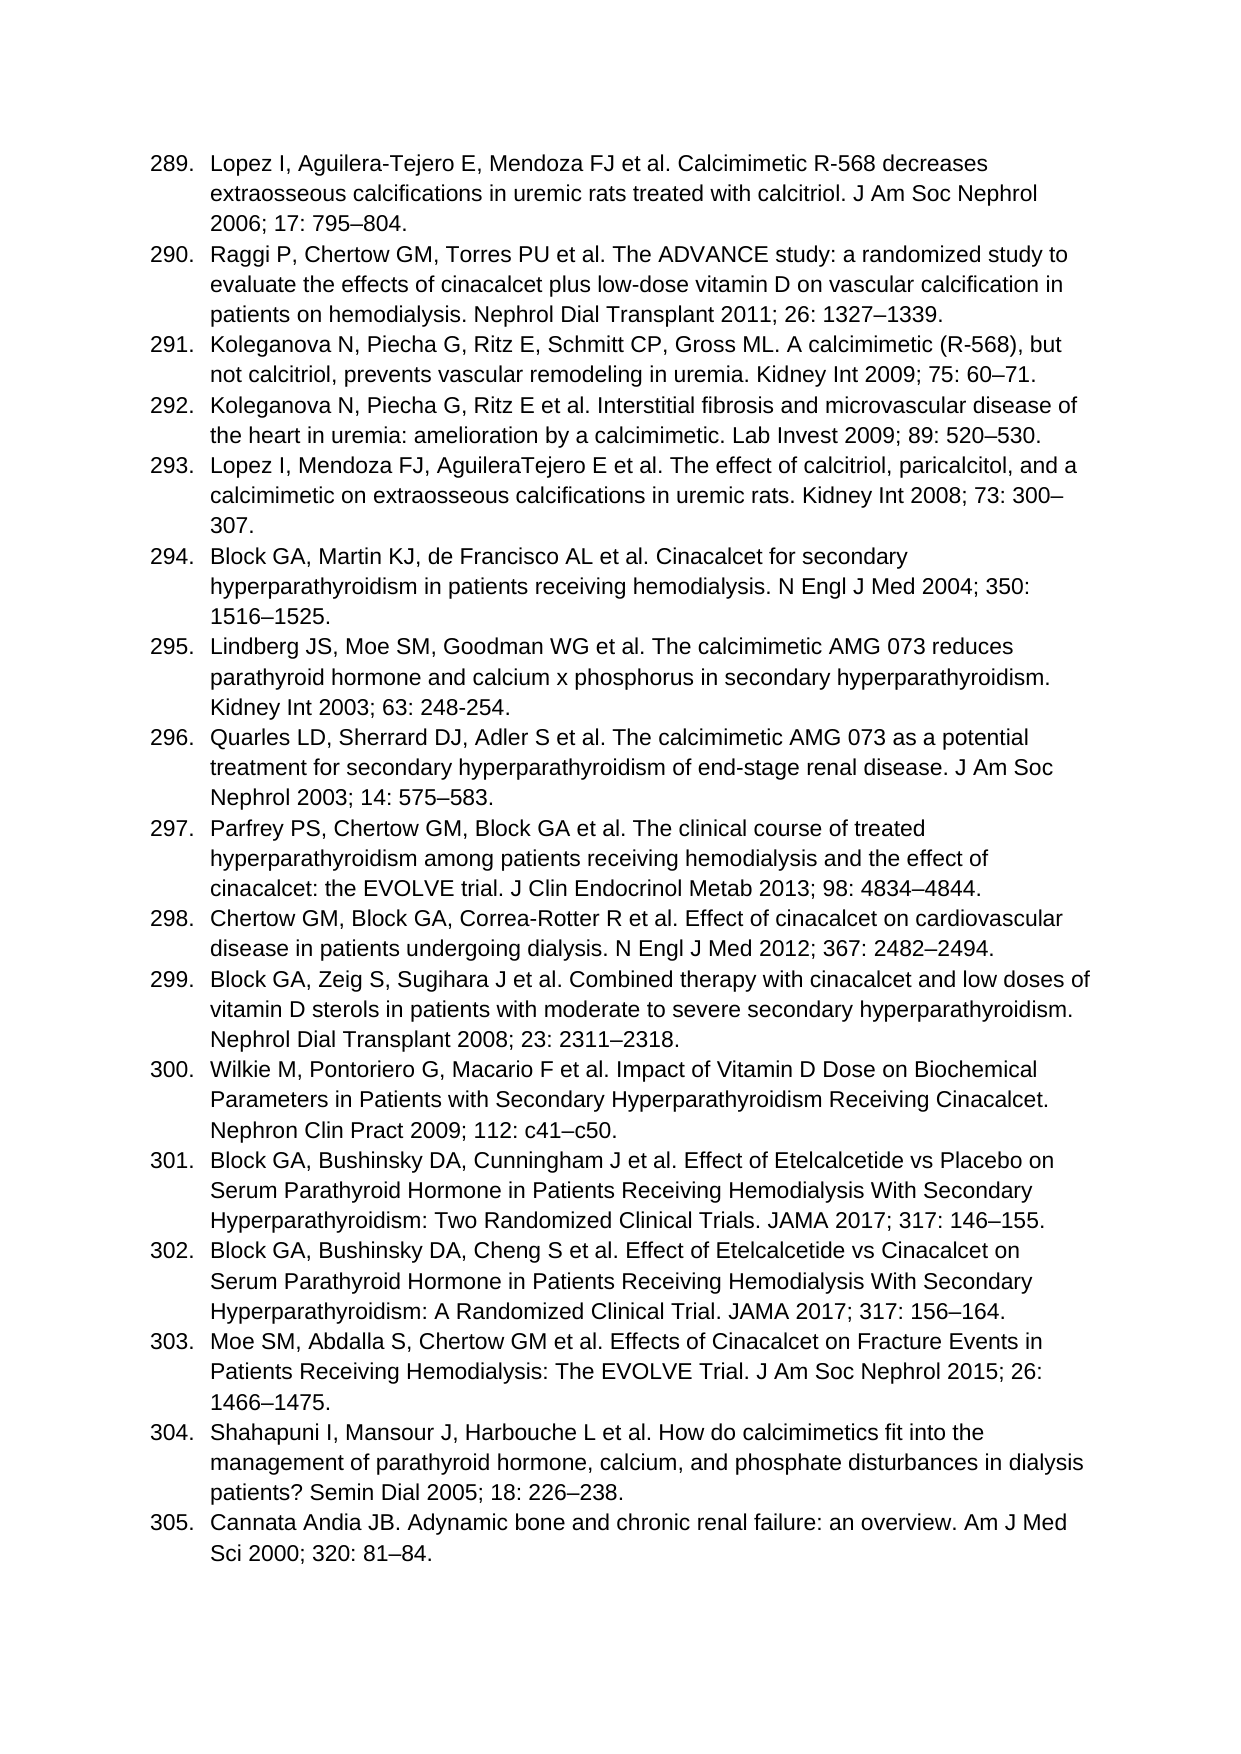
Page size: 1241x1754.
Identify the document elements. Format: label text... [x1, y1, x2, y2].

text 293. Lopez I, Mendoza FJ, AguileraTejero E et al. The effect of calcitriol, paricalcitol, and a calcimimetic on extraosseous calcifications in uremic rats. Kidney Int 2008; 73: 300–307. [150, 452, 1090, 539]
text 294. Block GA, Martin KJ, de Francisco AL et al. Cinacalcet for secondary hyperparathyroidism in patients receiving hemodialysis. N Engl J Med 2004; 350: 1516–1525. [150, 543, 1090, 629]
text 304. Shahapuni I, Mansour J, Harbouche L et al. How do calcimimetics fit into the management of parathyroid hormone, calcium, and phosphate disturbances in dialysis patients? Semin Dial 2005; 18: 226–238. [150, 1419, 1090, 1506]
text 305. Cannata Andia JB. Adynamic bone and chronic renal failure: an overview. Am J Med Sci 2000; 320: 81–84. [150, 1509, 1090, 1566]
text 298. Chertow GM, Block GA, Correa-Rotter R et al. Effect of cinacalcet on cardiovascular disease in patients undergoing dialysis. N Engl J Med 2012; 367: 2482–2494. [150, 905, 1090, 962]
text 289. Lopez I, Aguilera-Tejero E, Mendoza FJ et al. Calcimimetic R-568 decreases extraosseous calcifications in uremic rats treated with calcitriol. J Am Soc Nephrol 2006; 17: 795–804. [150, 150, 1090, 237]
text 300. Wilkie M, Pontoriero G, Macario F et al. Impact of Vitamin D Dose on Biochemical Parameters in Patients with Secondary Hyperparathyroidism Receiving Cinacalcet. Nephron Clin Pract 2009; 112: c41–c50. [150, 1056, 1090, 1143]
text 295. Lindberg JS, Moe SM, Goodman WG et al. The calcimimetic AMG 073 reduces parathyroid hormone and calcium x phosphorus in secondary hyperparathyroidism. Kidney Int 2003; 63: 248-254. [150, 633, 1090, 720]
text 297. Parfrey PS, Chertow GM, Block GA et al. The clinical course of treated hyperparathyroidism among patients receiving hemodialysis and the effect of cinacalcet: the EVOLVE trial. J Clin Endocrinol Metab 2013; 98: 4834–4844. [150, 814, 1090, 901]
text 290. Raggi P, Chertow GM, Torres PU et al. The ADVANCE study: a randomized study to evaluate the effects of cinacalcet plus low-dose vitamin D on vascular calcification in patients on hemodialysis. Nephrol Dial Transplant 2011; 26: 1327–1339. [150, 241, 1090, 327]
text 296. Quarles LD, Sherrard DJ, Adler S et al. The calcimimetic AMG 073 as a potential treatment for secondary hyperparathyroidism of end-stage renal disease. J Am Soc Nephrol 2003; 14: 575–583. [150, 724, 1090, 811]
text 291. Koleganova N, Piecha G, Ritz E, Schmitt CP, Gross ML. A calcimimetic (R-568), but not calcitriol, prevents vascular remodeling in uremia. Kidney Int 2009; 75: 60–71. [150, 331, 1090, 388]
text 301. Block GA, Bushinsky DA, Cunningham J et al. Effect of Etelcalcetide vs Placebo on Serum Parathyroid Hormone in Patients Receiving Hemodialysis With Secondary Hyperparathyroidism: Two Randomized Clinical Trials. JAMA 2017; 317: 146–155. [150, 1147, 1090, 1234]
text 292. Koleganova N, Piecha G, Ritz E et al. Interstitial fibrosis and microvascular disease of the heart in uremia: amelioration by a calcimimetic. Lab Invest 2009; 89: 520–530. [150, 392, 1090, 448]
text 303. Moe SM, Abdalla S, Chertow GM et al. Effects of Cinacalcet on Fracture Events in Patients Receiving Hemodialysis: The EVOLVE Trial. J Am Soc Nephrol 2015; 26: 1466–1475. [150, 1328, 1090, 1415]
text 302. Block GA, Bushinsky DA, Cheng S et al. Effect of Etelcalcetide vs Cinacalcet on Serum Parathyroid Hormone in Patients Receiving Hemodialysis With Secondary Hyperparathyroidism: A Randomized Clinical Trial. JAMA 2017; 317: 156–164. [150, 1237, 1090, 1324]
text 299. Block GA, Zeig S, Sugihara J et al. Combined therapy with cinacalcet and low doses of vitamin D sterols in patients with moderate to severe secondary hyperparathyroidism. Nephrol Dial Transplant 2008; 23: 2311–2318. [150, 966, 1090, 1052]
